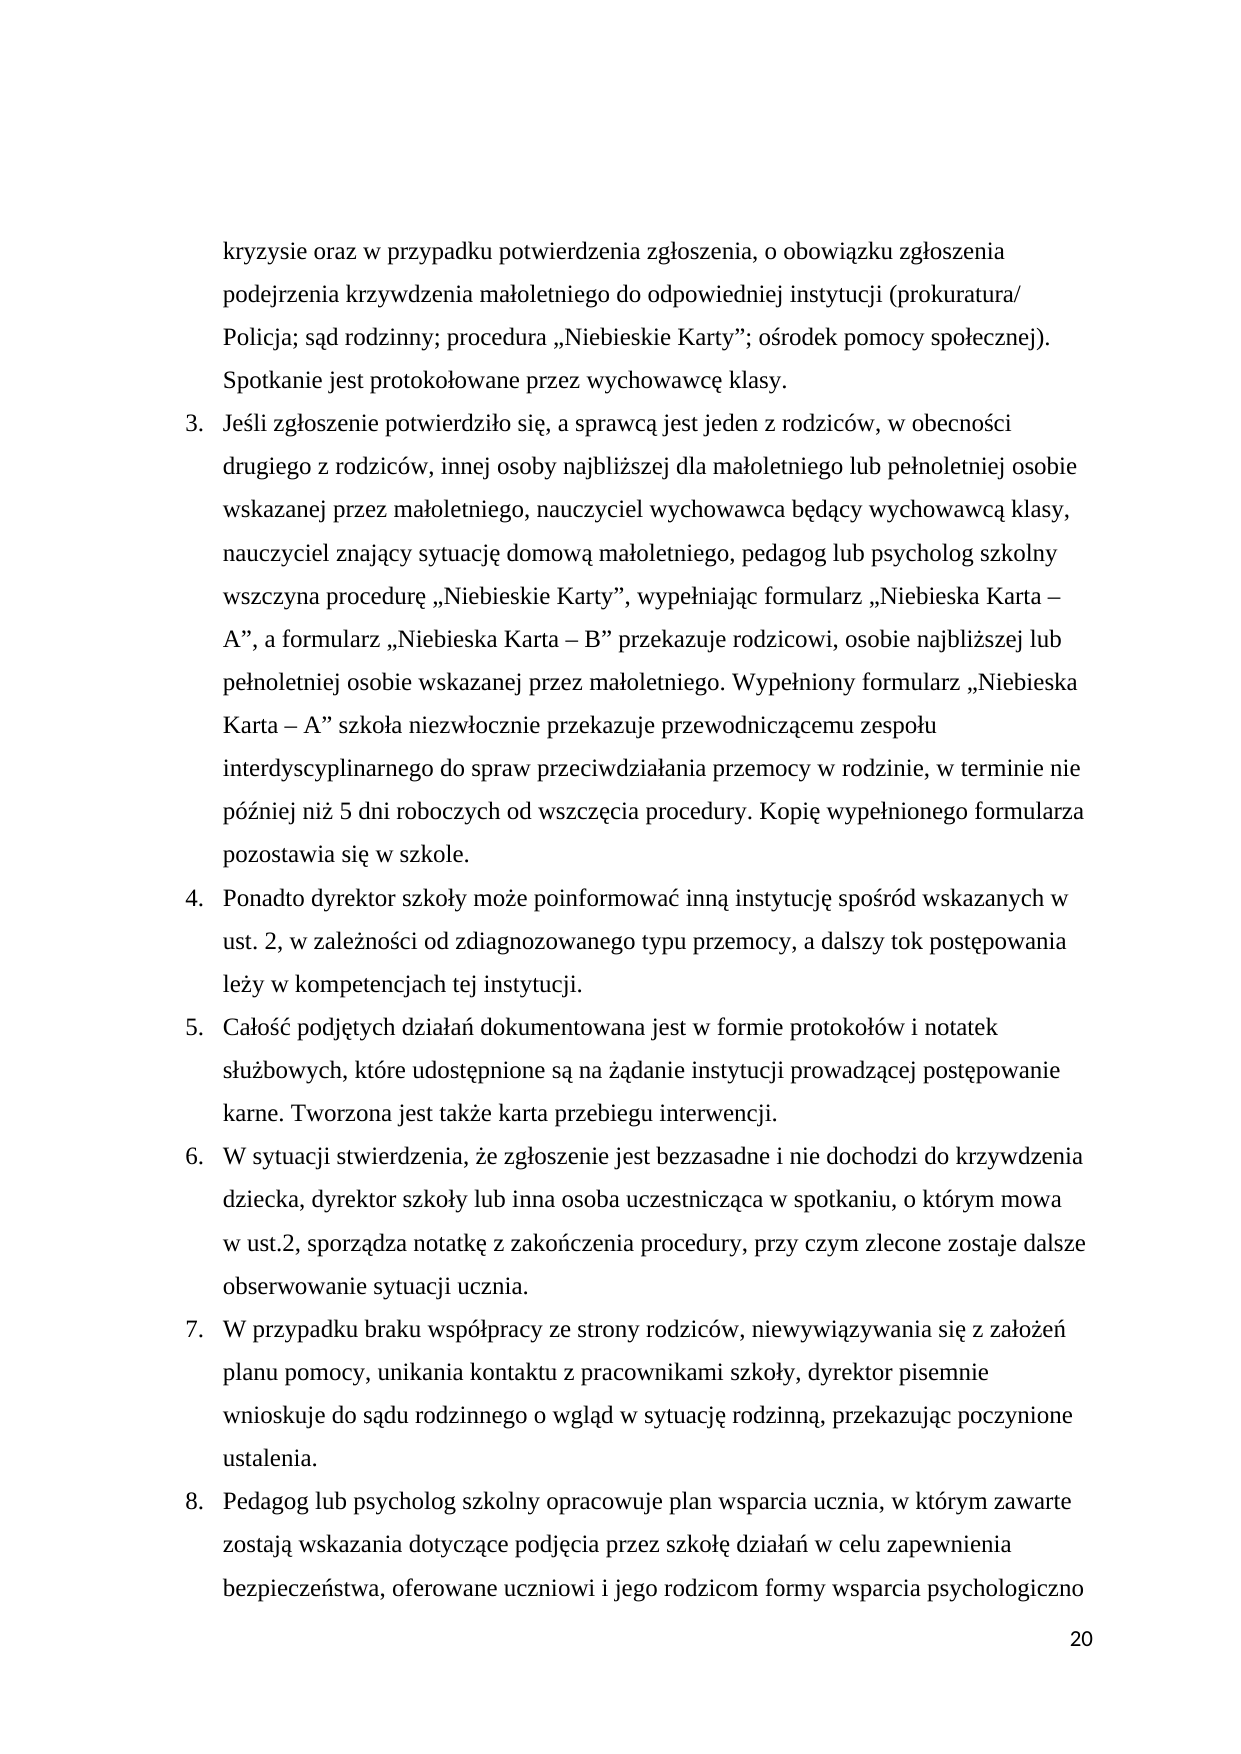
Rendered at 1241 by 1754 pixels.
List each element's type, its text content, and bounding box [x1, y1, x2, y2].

list Całość podjętych działań dokumentowana jest w formie protokołów i notatek służbowych, które udostępnione są na żądanie instytucji prowadzącej postępowanie karne. Tworzona jest także karta przebiegu interwencji. [185, 1012, 1093, 1127]
list Jeśli zgłoszenie potwierdziło się, a sprawcą jest jeden z rodziców, w obecności drugiego z rodziców, innej osoby najbliższej dla małoletniego lub pełnoletniej osobie wskazanej przez małoletniego, nauczyciel wychowawca będący wychowawcą klasy, nauczyciel znający sytuację domową małoletniego, pedagog lub psycholog szkolny wszczyna procedurę „Niebieskie Karty”, wypełniając formularz „Niebieska Karta – A”, a formularz „Niebieska Karta – B” przekazuje rodzicowi, osobie najbliższej lub pełnoletniej osobie wskazanej przez małoletniego. Wypełniony formularz „Niebieska Karta – A” szkoła niezwłocznie przekazuje przewodniczącemu zespołu interdyscyplinarnego do spraw przeciwdziałania przemocy w rodzinie, w terminie nie później niż 5 dni roboczych od wszczęcia procedury. Kopię wypełnionego formularza pozostawia się w szkole. [185, 408, 1093, 868]
list W przypadku braku współpracy ze strony rodziców, niewywiązywania się z założeń planu pomocy, unikania kontaktu z pracownikami szkoły, dyrektor pisemnie wnioskuje do sądu rodzinnego o wgląd w sytuację rodzinną, przekazując poczynione ustalenia. [185, 1314, 1093, 1472]
list kryzysie oraz w przypadku potwierdzenia zgłoszenia, o obowiązku zgłoszenia podejrzenia krzywdzenia małoletniego do odpowiedniej instytucji (prokuratura/ Policja; sąd rodzinny; procedura „Niebieskie Karty”; ośrodek pomocy społecznej). Spotkanie jest protokołowane przez wychowawcę klasy. [185, 236, 1093, 394]
list Pedagog lub psycholog szkolny opracowuje plan wsparcia ucznia, w którym zawarte zostają wskazania dotyczące podjęcia przez szkołę działań w celu zapewnienia bezpieczeństwa, oferowane uczniowi i jego rodzicom formy wsparcia psychologiczno [185, 1486, 1093, 1601]
list Ponadto dyrektor szkoły może poinformować inną instytucję spośród wskazanych w ust. 2, w zależności od zdiagnozowanego typu przemocy, a dalszy tok postępowania leży w kompetencjach tej instytucji. [185, 883, 1093, 998]
list W sytuacji stwierdzenia, że zgłoszenie jest bezzasadne i nie dochodzi do krzywdzenia dziecka, dyrektor szkoły lub inna osoba uczestnicząca w spotkaniu, o którym mowa w ust.2, sporządza notatkę z zakończenia procedury, przy czym zlecone zostaje dalsze obserwowanie sytuacji ucznia. [185, 1141, 1093, 1299]
